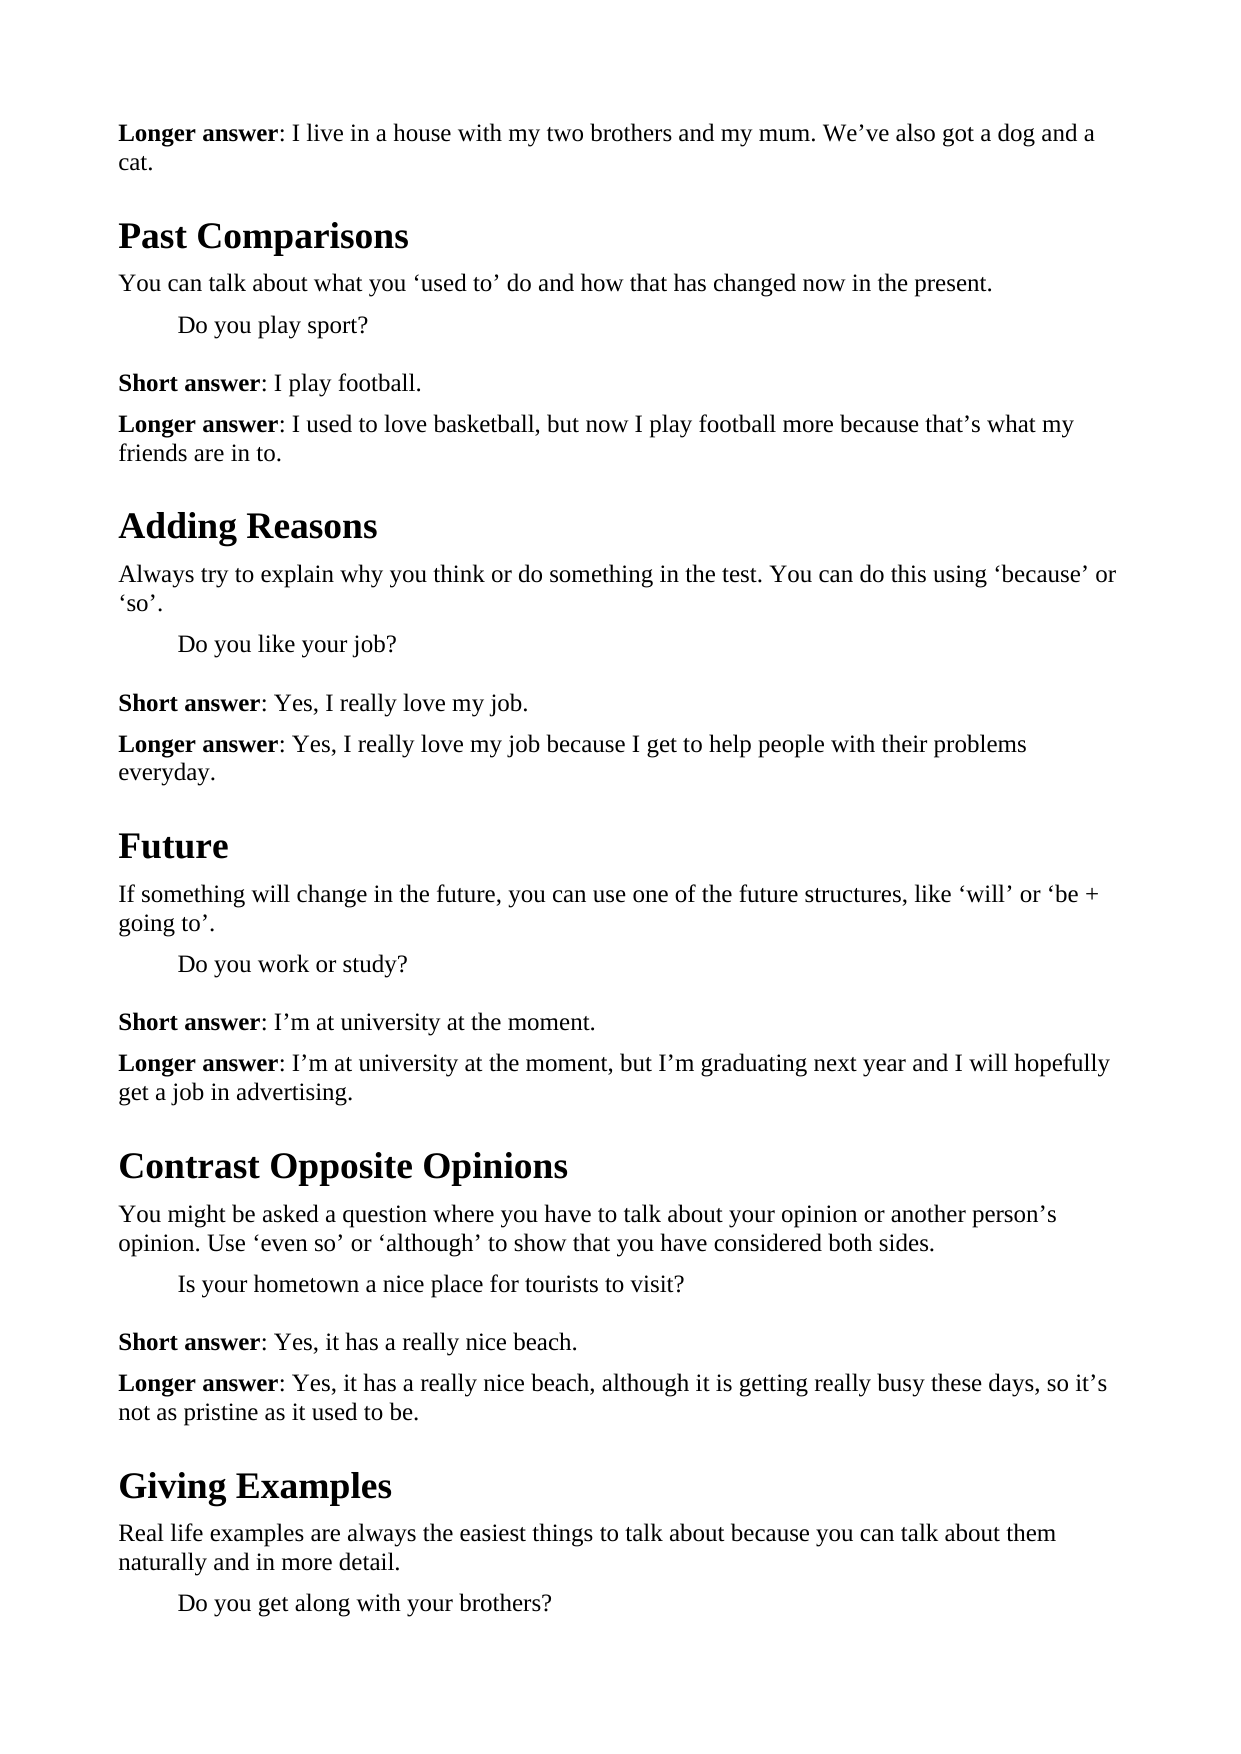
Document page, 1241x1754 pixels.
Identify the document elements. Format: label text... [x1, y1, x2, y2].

text Short answer: I’m at university at the moment. [118, 1007, 1122, 1036]
text Longer answer: I live in a house with my two brothers and my mum. We’ve also got a dog and a cat. [118, 118, 1122, 176]
text Do you work or study? [177, 949, 1063, 978]
text Longer answer: I used to love basketball, but now I play football more because that’s what my friends are in to. [118, 409, 1122, 467]
subtitle Past Comparisons [118, 213, 1122, 256]
text Short answer: I play football. [118, 368, 1122, 397]
subtitle Contrast Opposite Opinions [118, 1143, 1122, 1186]
text Is your hometown a nice place for tourists to visit? [177, 1269, 1063, 1297]
subtitle Giving Examples [118, 1463, 1122, 1506]
text You might be asked a question where you have to talk about your opinion or another person’s opinion. Use ‘even so’ or ‘although’ to show that you have considered both sides. [118, 1199, 1122, 1256]
text Real life examples are always the easiest things to talk about because you can talk about them naturally and in more detail. [118, 1518, 1122, 1576]
text Longer answer: Yes, it has a really nice beach, although it is getting really busy these days, so it’s not as pristine as it used to be. [118, 1368, 1122, 1426]
text Longer answer: Yes, I really love my job because I get to help people with their problems everyday. [118, 729, 1122, 786]
text Always try to explain why you think or do something in the test. You can do this using ‘because’ or ‘so’. [118, 559, 1122, 617]
text If something will change in the future, you can use one of the future structures, like ‘will’ or ‘be + going to’. [118, 879, 1122, 937]
text You can talk about what you ‘used to’ do and how that has changed now in the present. [118, 268, 1122, 297]
subtitle Adding Reasons [118, 504, 1122, 547]
text Longer answer: I’m at university at the moment, but I’m graduating next year and I will hopefully get a job in advertising. [118, 1048, 1122, 1106]
text Short answer: Yes, it has a really nice beach. [118, 1327, 1122, 1356]
text Do you play sport? [177, 310, 1063, 338]
text Do you get along with your brothers? [177, 1588, 1063, 1617]
text Short answer: Yes, I really love my job. [118, 688, 1122, 716]
text Do you like your job? [177, 629, 1063, 658]
subtitle Future [118, 824, 1122, 867]
